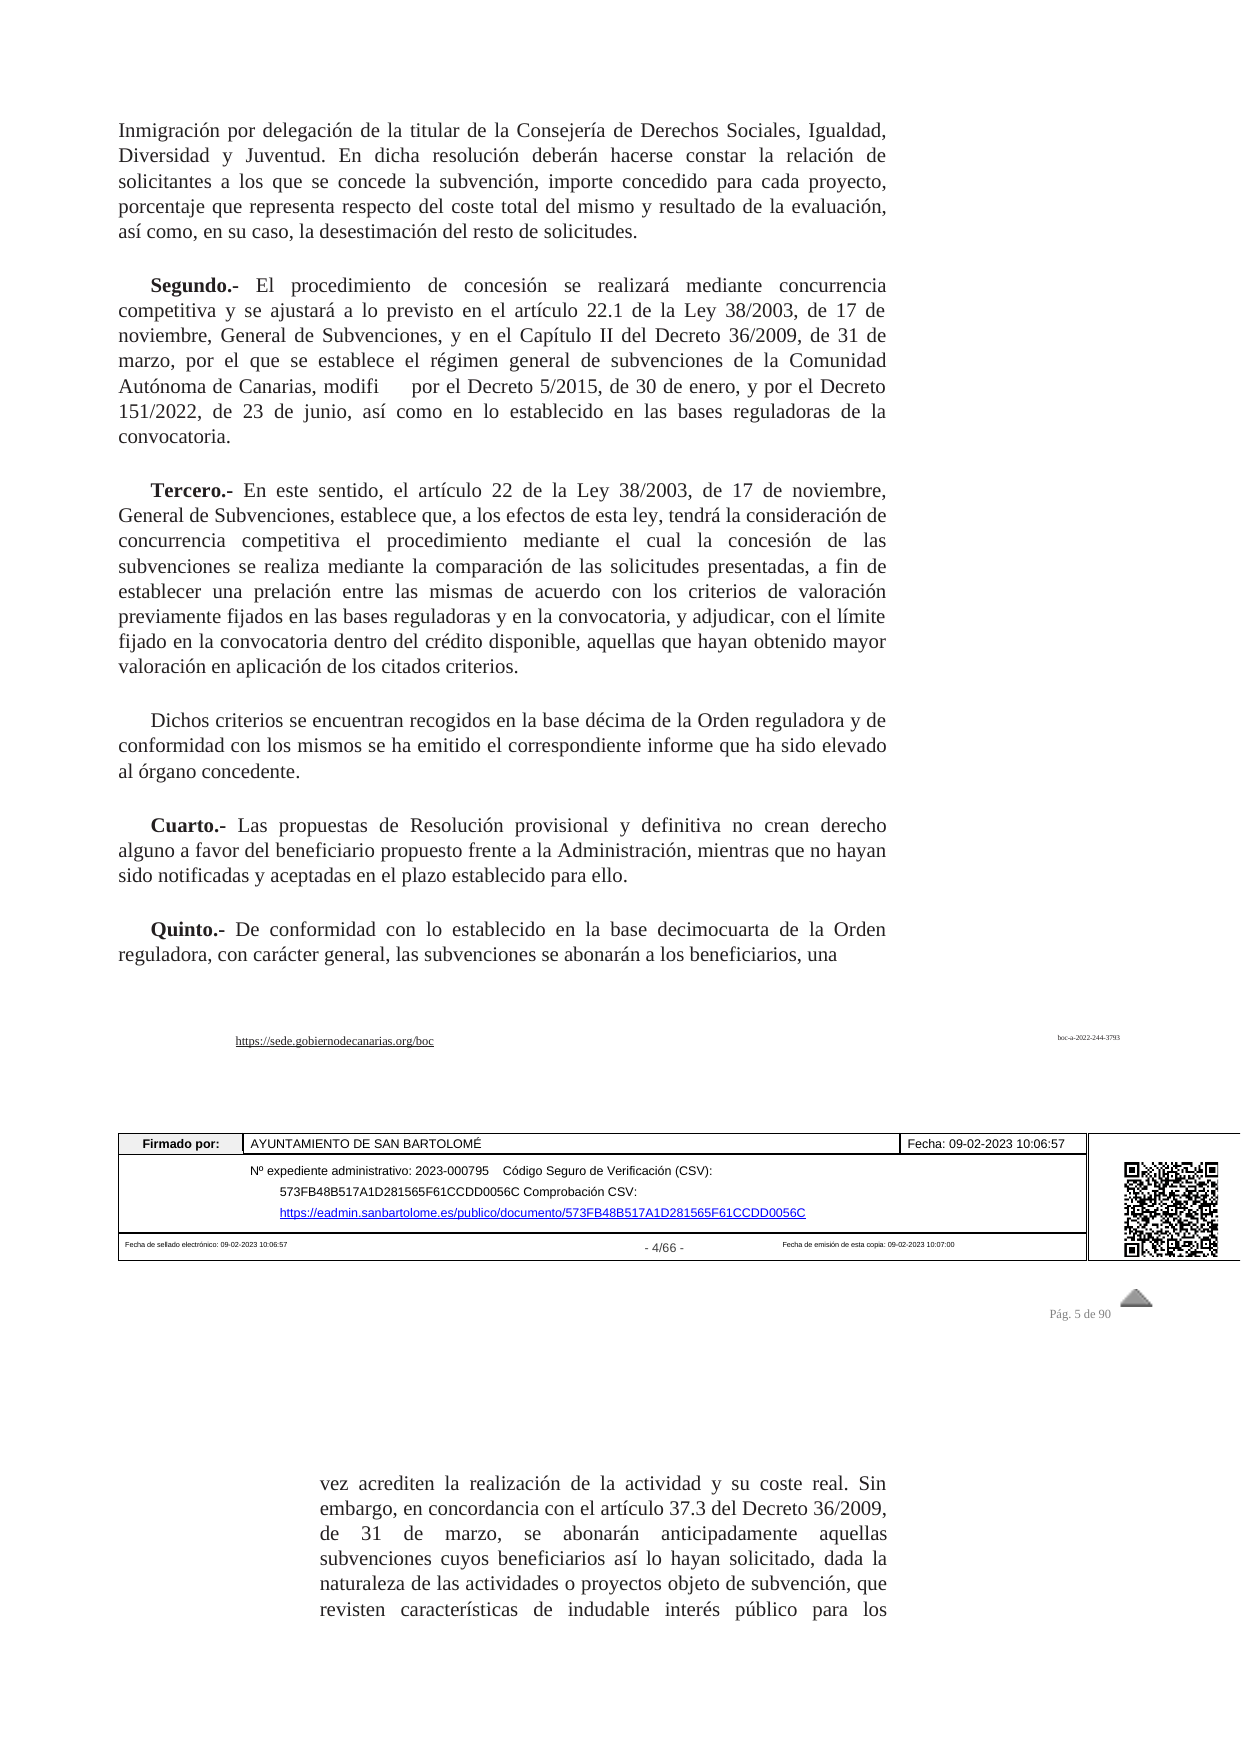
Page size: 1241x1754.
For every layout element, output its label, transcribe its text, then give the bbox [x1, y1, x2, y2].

text https://sede.gobiernodecanarias.org/boc boc-a-2022-244-3793 [235, 1034, 1122, 1048]
table_cell Nº expediente administrativo: 2023-000795 Código Seguro de Verificación (CSV): 573FB48B517A1D281565F61CCDD0056C Comprobación CSV: https://eadmin.sanbartolome.es/publico/documento/573FB48B517A1D281565F61CCDD0056C [119, 1155, 1086, 1232]
text Pág. 5 de 90 [118, 1307, 1111, 1322]
text Cuarto.- Las propuestas de Resolución provisional y definitiva no crean derecho alguno a favor del beneficiario propuesto frente a la Administración, mientras que no hayan sido notificadas y aceptadas en el plazo establecido para ello. [118, 812, 888, 887]
table_header Fecha: 09-02-2023 10:06:57 [901, 1134, 1086, 1153]
table_header AYUNTAMIENTO DE SAN BARTOLOMÉ [244, 1134, 899, 1153]
table_cell Fecha de sellado electrónico: 09-02-2023 10:06:57 - 4/66 - Fecha de emisión de esta copia: 09-02-2023 10:07:00 [119, 1234, 1086, 1260]
text vez acrediten la realización de la actividad y su coste real. Sin embargo, en concordancia con el artículo 37.3 del Decreto 36/2009, de 31 de marzo, se abonarán anticipadamente aquellas subvenciones cuyos beneficiarios así lo hayan solicitado, dada la naturaleza de las actividades o proyectos objeto de subvención, que revisten características de indudable interés público para los [319, 1471, 888, 1621]
text Quinto.- De conformidad con lo establecido en la base decimocuarta de la Orden reguladora, con carácter general, las subvenciones se abonarán a los beneficiarios, una [118, 917, 888, 966]
text Tercero.- En este sentido, el artículo 22 de la Ley 38/2003, de 17 de noviembre, General de Subvenciones, establece que, a los efectos de esta ley, tendrá la consideración de concurrencia competitiva el procedimiento mediante el cual la concesión de las subvenciones se realiza mediante la comparación de las solicitudes presentadas, a fin de establecer una prelación entre las mismas de acuerdo con los criterios de valoración previamente fijados en las bases reguladoras y en la convocatoria, y adjudicar, con el límite fijado en la convocatoria dentro del crédito disponible, aquellas que hayan obtenido mayor valoración en aplicación de los citados criterios. [118, 478, 888, 678]
table_header Firmado por: [119, 1134, 242, 1151]
text Inmigración por delegación de la titular de la Consejería de Derechos Sociales, Igualdad, Diversidad y Juventud. En dicha resolución deberán hacerse constar la relación de solicitantes a los que se concede la subvención, importe concedido para cada proyecto, porcentaje que representa respecto del coste total del mismo y resultado de la evaluación, así como, en su caso, la desestimación del resto de solicitudes. [118, 118, 888, 243]
text Segundo.- El procedimiento de concesión se realizará mediante concurrencia competitiva y se ajustará a lo previsto en el artículo 22.1 de la Ley 38/2003, de 17 de noviembre, General de Subvenciones, y en el Capítulo II del Decreto 36/2009, de 31 de marzo, por el que se establece el régimen general de subvenciones de la Comunidad Autónoma de Canarias, modifi por el Decreto 5/2015, de 30 de enero, y por el Decreto 151/2022, de 23 de junio, así como en lo establecido en las bases reguladoras de la convocatoria. [118, 273, 887, 448]
text Dichos criterios se encuentran recogidos en la base décima de la Orden reguladora y de conformidad con los mismos se ha emitido el correspondiente informe que ha sido elevado al órgano concedente. [118, 708, 888, 783]
table_header [1089, 1134, 1240, 1260]
